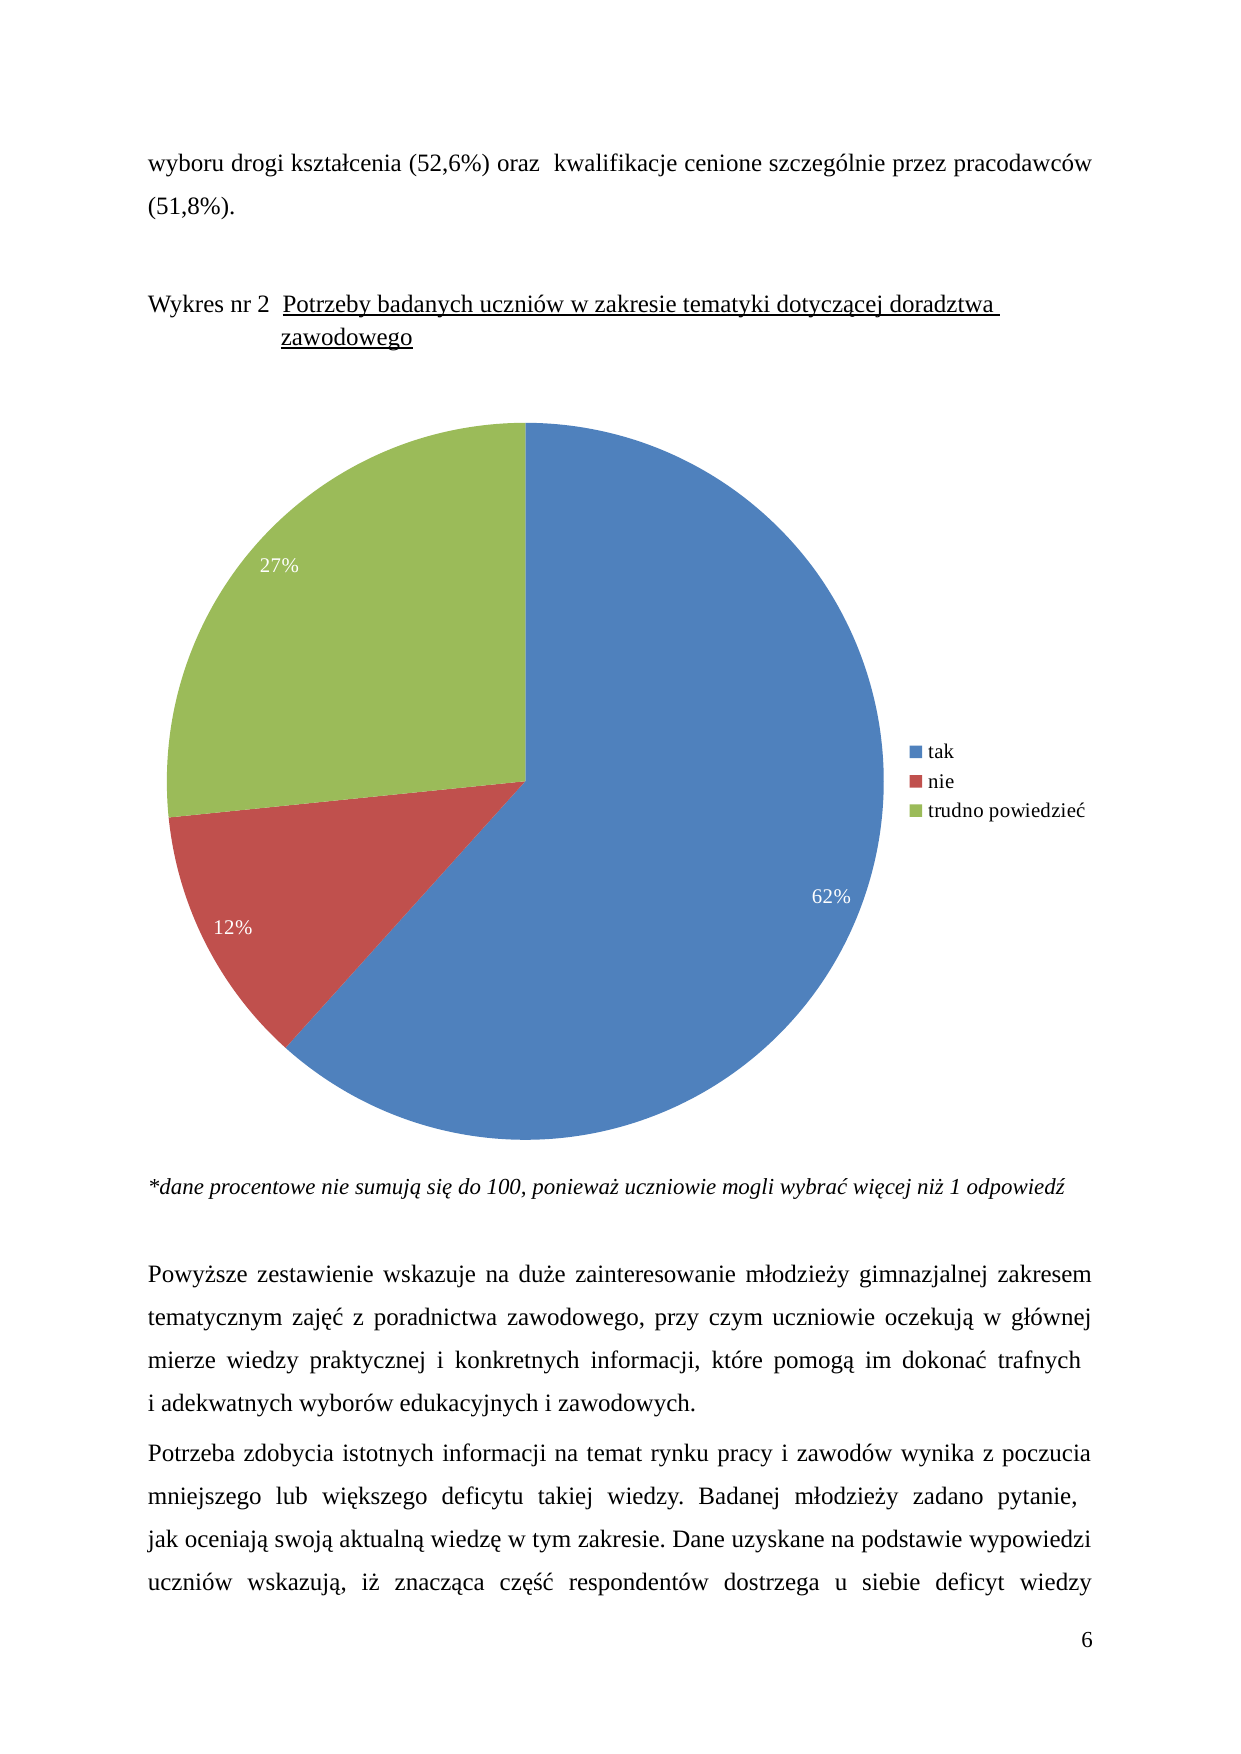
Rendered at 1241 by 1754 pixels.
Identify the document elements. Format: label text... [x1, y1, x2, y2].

text wyboru drogi kształcenia (52,6%) oraz kwalifikacje cenione szczególnie przez pracodawców (51,8%). [148, 148, 1093, 219]
text Powyższe zestawienie wskazuje na duże zainteresowanie młodzieży gimnazjalnej zakresem tematycznym zajęć z poradnictwa zawodowego, przy czym uczniowie oczekują w głównej mierze wiedzy praktycznej i konkretnych informacji, które pomogą im dokonać trafnych i adekwatnych wyborów edukacyjnych i zawodowych. [148, 1259, 1093, 1417]
text Potrzeba zdobycia istotnych informacji na temat rynku pracy i zawodów wynika z poczucia mniejszego lub większego deficytu takiej wiedzy. Badanej młodzieży zadano pytanie, jak oceniają swoją aktualną wiedzę w tym zakresie. Dane uzyskane na podstawie wypowiedzi uczniów wskazują, iż znacząca część respondentów dostrzega u siebie deficyt wiedzy [148, 1438, 1093, 1596]
text *dane procentowe nie sumują się do 100, ponieważ uczniowie mogli wybrać więcej niż 1 odpowiedź [148, 1173, 1093, 1199]
text Wykres nr 2 Potrzeby badanych uczniów w zakresie tematyki dotyczącej doradztwa zawodowego [148, 289, 1093, 351]
